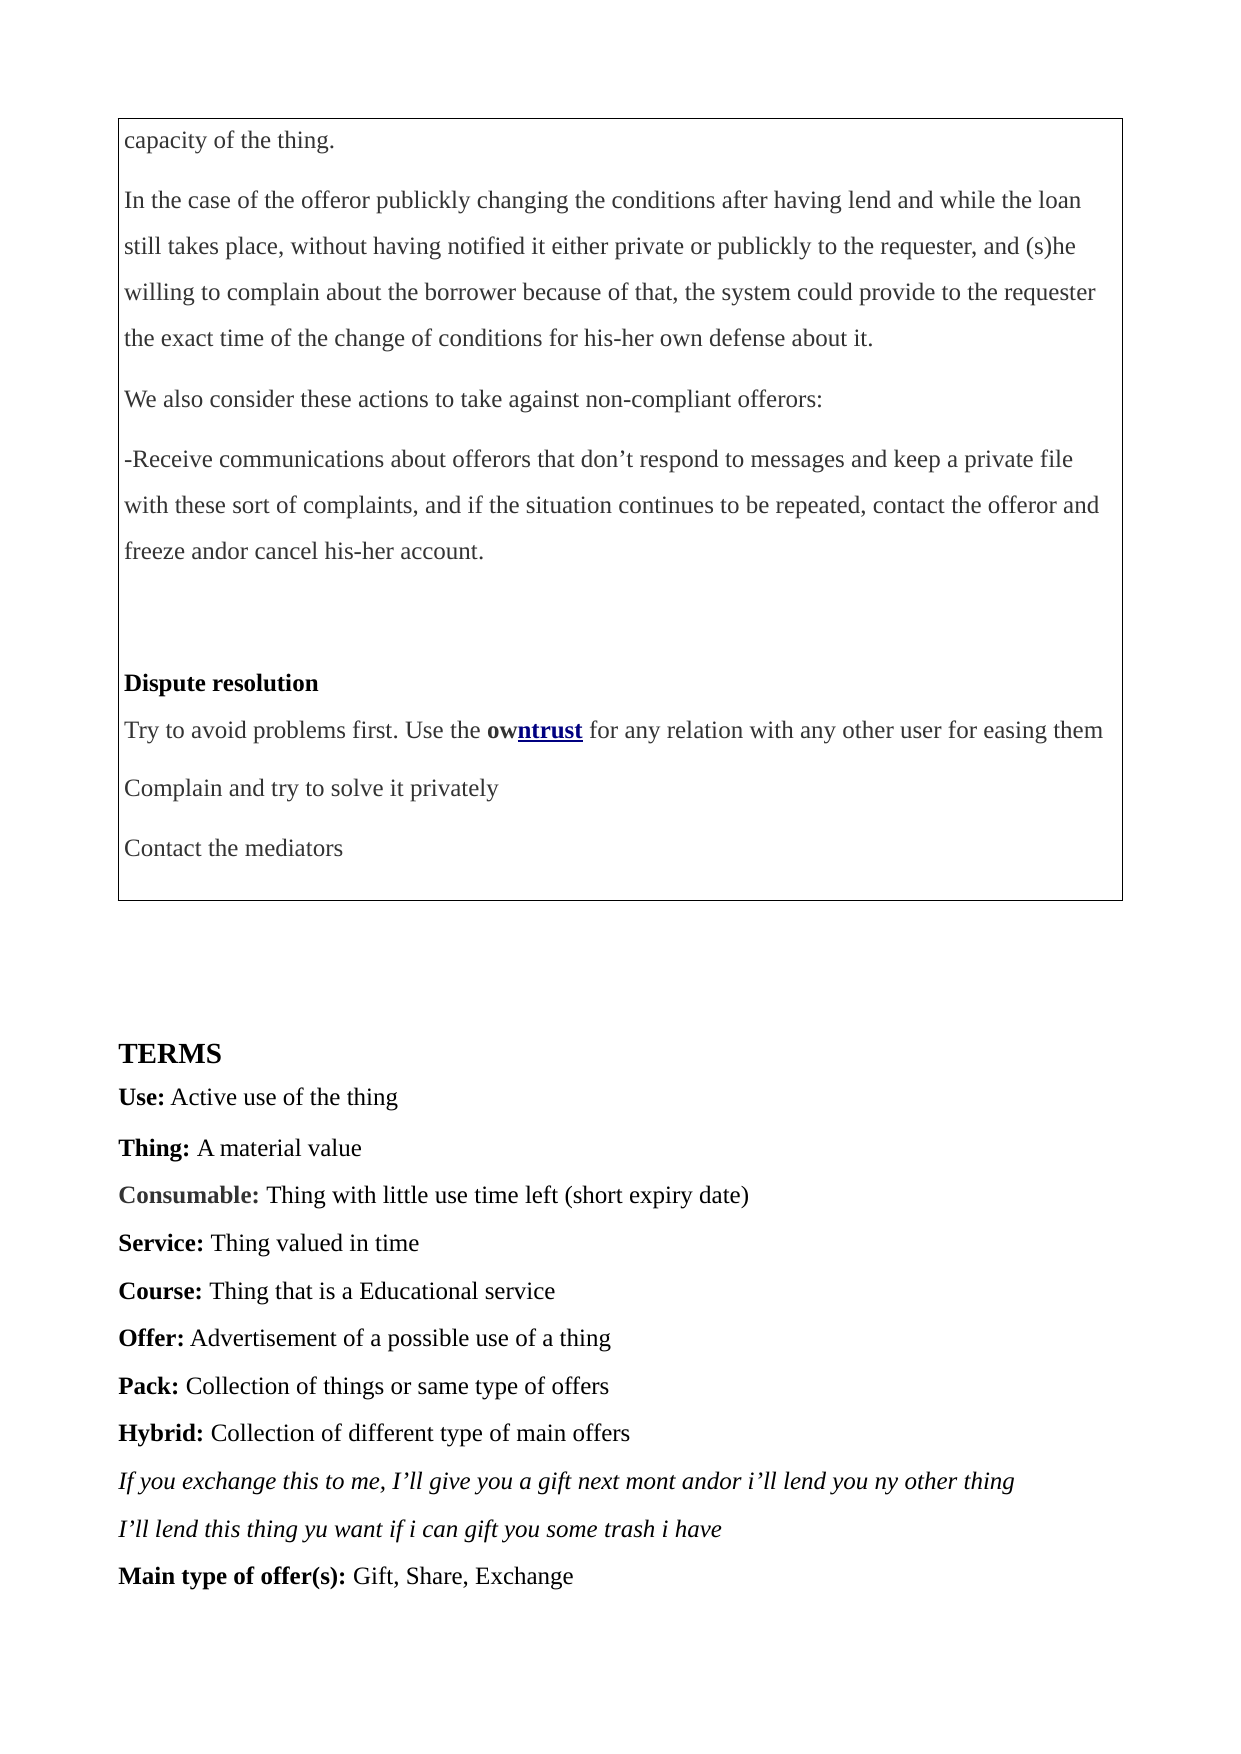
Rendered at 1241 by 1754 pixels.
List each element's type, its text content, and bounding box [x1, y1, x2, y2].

text Hybrid: Collection of different type of main offers [118, 1418, 1122, 1447]
text Pack: Collection of things or same type of offers [118, 1371, 1122, 1400]
text Course: Thing that is a Educational service [118, 1276, 1122, 1304]
text Consumable: Thing with little use time left (short expiry date) [118, 1181, 1122, 1209]
text If you exchange this to me, I’ll give you a gift next mont andor i’ll lend you ny other thing [118, 1466, 1122, 1495]
text Offer: Advertisement of a possible use of a thing [118, 1323, 1122, 1352]
text Use: Active use of the thing [118, 1082, 1122, 1111]
table_header capacity of the thing. In the case of the offeror publickly changing the conditions after having lend and while the loan still takes place, without having notified it either private or publickly to the requester, and (s)he willing to complain about the borrower because of that, the system could provide to the requester the exact time of the change of conditions for his-her own defense about it. We also consider these actions to take against non-compliant offerors: -Receive communications about offerors that don’t respond to messages and keep a private file with these sort of complaints, and if the situation continues to be repeated, contact the offeror and freeze andor cancel his-her account. Dispute resolution Try to avoid problems first. Use the owntrust for any relation with any other user for easing them Complain and try to solve it privately Contact the mediators [119, 119, 1122, 900]
text I’ll lend this thing yu want if i can gift you some trash i have [118, 1514, 1122, 1542]
text Thing: A material value [118, 1133, 1122, 1162]
text Main type of offer(s): Gift, Share, Exchange [118, 1561, 1122, 1590]
subtitle TERMS [118, 1036, 1122, 1070]
text Service: Thing valued in time [118, 1228, 1122, 1257]
